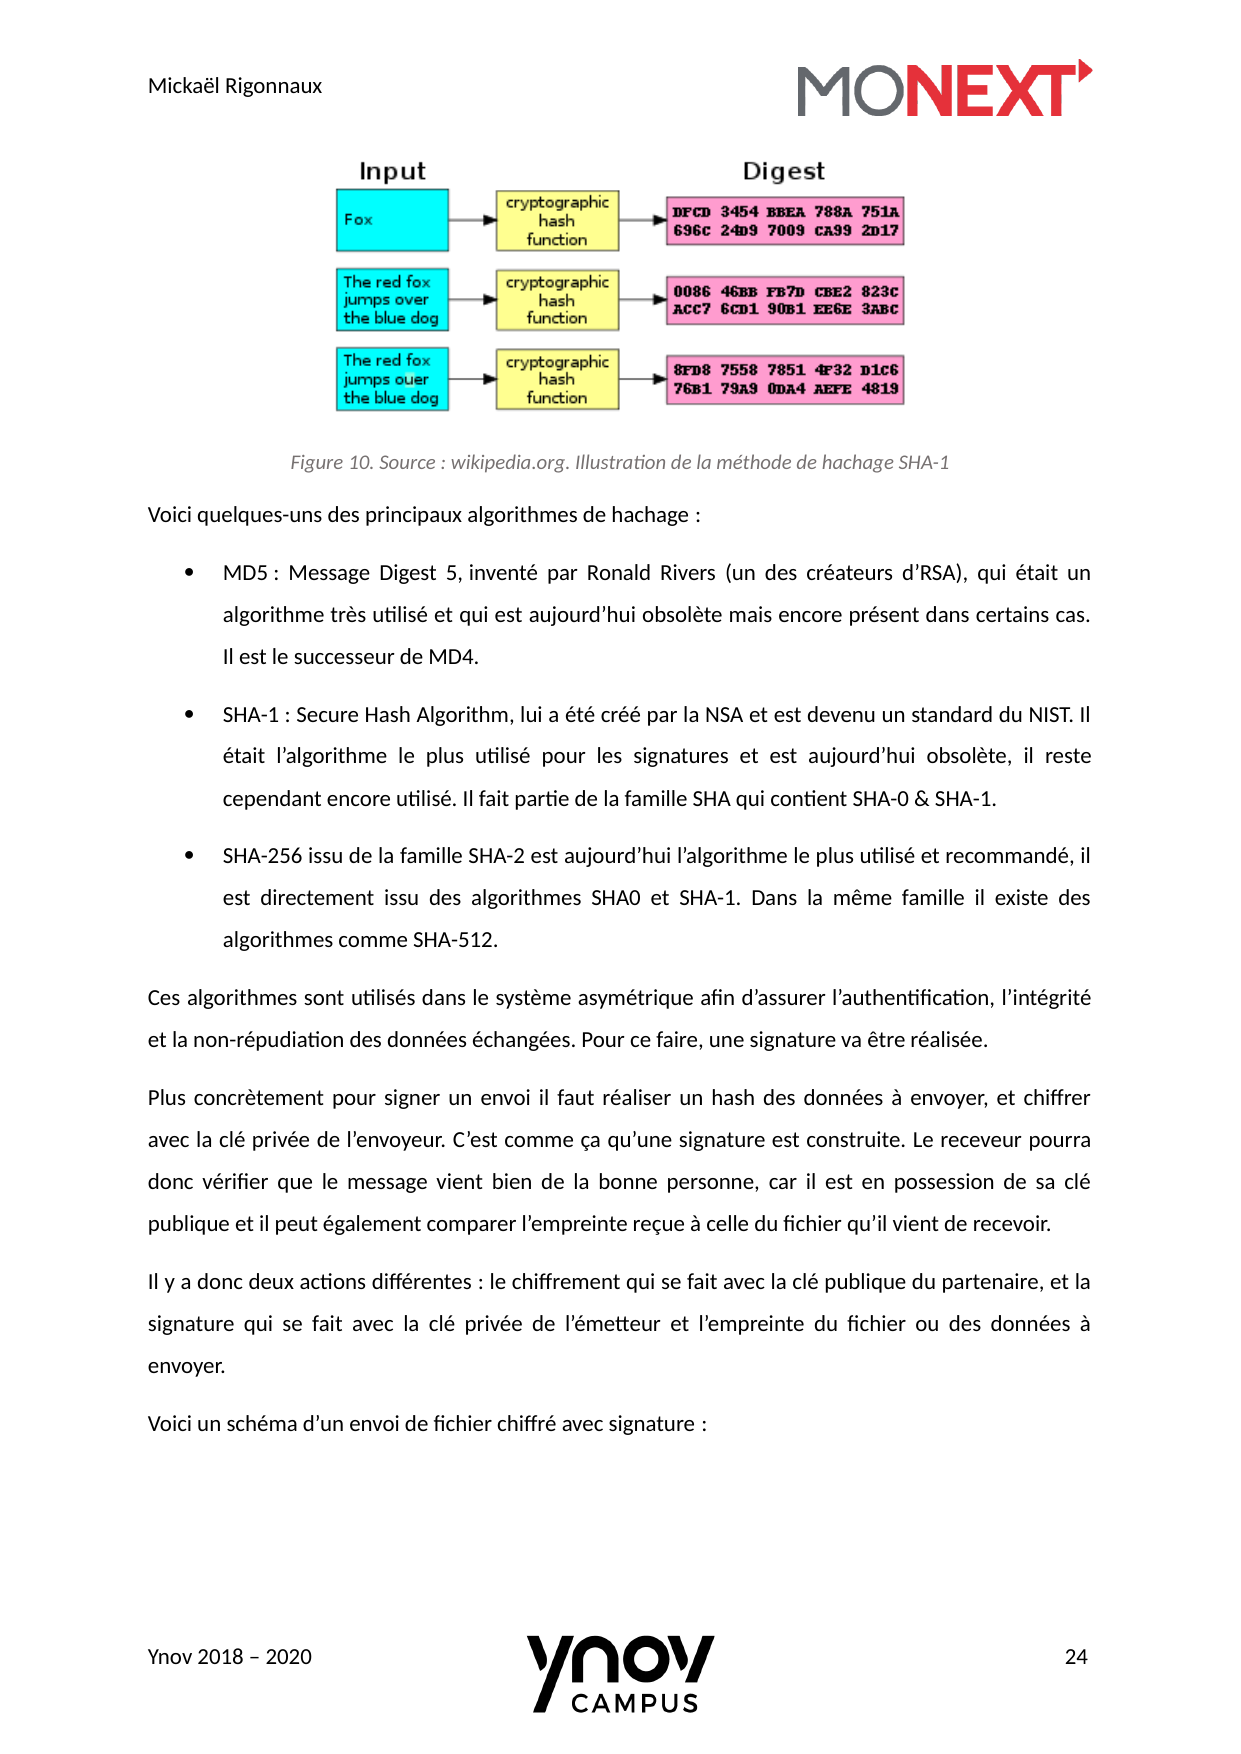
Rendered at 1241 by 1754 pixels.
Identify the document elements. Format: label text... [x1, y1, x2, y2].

list SHA-1 : Secure Hash Algorithm, lui a été créé par la NSA et est devenu un standard du NIST. Il était l’algorithme le plus utilisé pour les signatures et est aujourd’hui obsolète, il reste cependant encore utilisé. Il fait partie de la famille SHA qui contient SHA-0 & SHA-1. [185, 700, 1093, 812]
list SHA-256 issu de la famille SHA-2 est aujourd’hui l’algorithme le plus utilisé et recommandé, il est directement issu des algorithmes SHA0 et SHA-1. Dans la même famille il existe des algorithmes comme SHA-512. [185, 842, 1093, 953]
list MD5 : Message Digest 5, inventé par Ronald Rivers (un des créateurs d’RSA), qui était un algorithme très utilisé et qui est aujourd’hui obsolète mais encore présent dans certains cas. Il est le successeur de MD4. [185, 558, 1093, 670]
text Voici un schéma d’un envoi de fichier chiffré avec signature : [148, 1409, 1093, 1437]
picture [508, 1617, 732, 1730]
text Figure 10. Source : wikipedia.org. Illustration de la méthode de hachage SHA-1 [148, 449, 1093, 475]
picture [327, 153, 914, 420]
text Ces algorithmes sont utilisés dans le système asymétrique afin d’assurer l’authentification, l’intégrité et la non-répudiation des données échangées. Pour ce faire, une signature va être réalisée. [148, 983, 1093, 1053]
text Il y a donc deux actions différentes : le chiffrement qui se fait avec la clé publique du partenaire, et la signature qui se fait avec la clé privée de l’émetteur et l’empreinte du fichier ou des données à envoyer. [148, 1267, 1093, 1379]
text Plus concrètement pour signer un envoi il faut réaliser un hash des données à envoyer, et chiffrer avec la clé privée de l’envoyeur. C’est comme ça qu’une signature est construite. Le receveur pourra donc vérifier que le message vient bien de la bonne personne, car il est en possession de sa clé publique et il peut également comparer l’empreinte reçue à celle du fichier qu’il vient de recevoir. [148, 1083, 1093, 1237]
text Voici quelques-uns des principaux algorithmes de hachage : [148, 500, 1093, 528]
picture [798, 59, 1093, 116]
